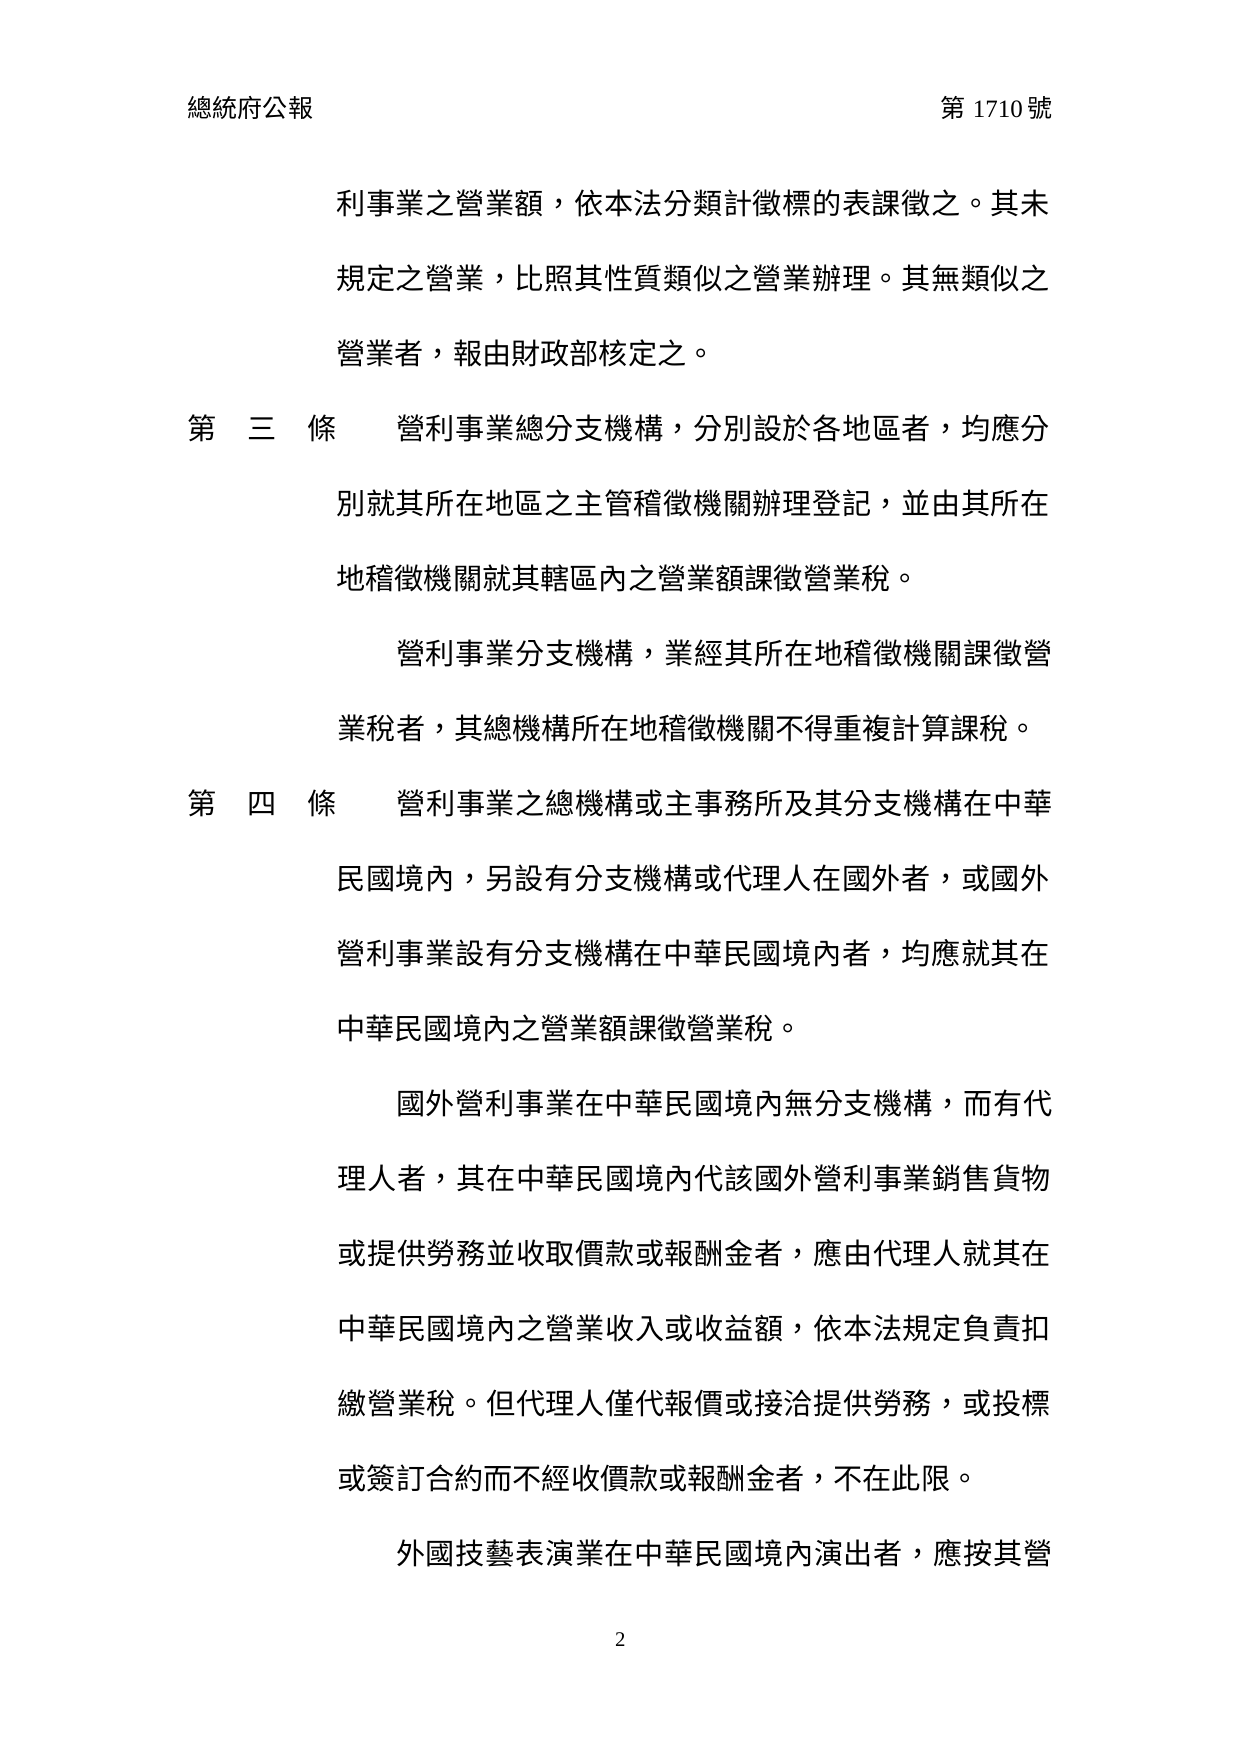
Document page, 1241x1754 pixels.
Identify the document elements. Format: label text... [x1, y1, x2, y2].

text 外國技藝表演業在中華民國境內演出者，應按其營 [337, 1514, 1053, 1589]
text 利事業之營業額，依本法分類計徵標的表課徵之。其未規定之營業，比照其性質類似之營業辦理。其無類似之營業者，報由財政部核定之。 [187, 164, 1053, 389]
text 國外營利事業在中華民國境內無分支機構，而有代理人者，其在中華民國境內代該國外營利事業銷售貨物或提供勞務並收取價款或報酬金者，應由代理人就其在中華民國境內之營業收入或收益額，依本法規定負責扣繳營業稅。但代理人僅代報價或接洽提供勞務，或投標或簽訂合約而不經收價款或報酬金者，不在此限。 [337, 1064, 1053, 1514]
text 營利事業分支機構，業經其所在地稽徵機關課徵營業稅者，其總機構所在地稽徵機關不得重複計算課稅。 [337, 614, 1053, 764]
text 第 三 條 營利事業總分支機構，分別設於各地區者，均應分別就其所在地區之主管稽徵機關辦理登記，並由其所在地稽徵機關就其轄區內之營業額課徵營業稅。 [187, 389, 1053, 614]
text 第 四 條 營利事業之總機構或主事務所及其分支機構在中華民國境內，另設有分支機構或代理人在國外者，或國外營利事業設有分支機構在中華民國境內者，均應就其在中華民國境內之營業額課徵營業稅。 [187, 764, 1053, 1064]
